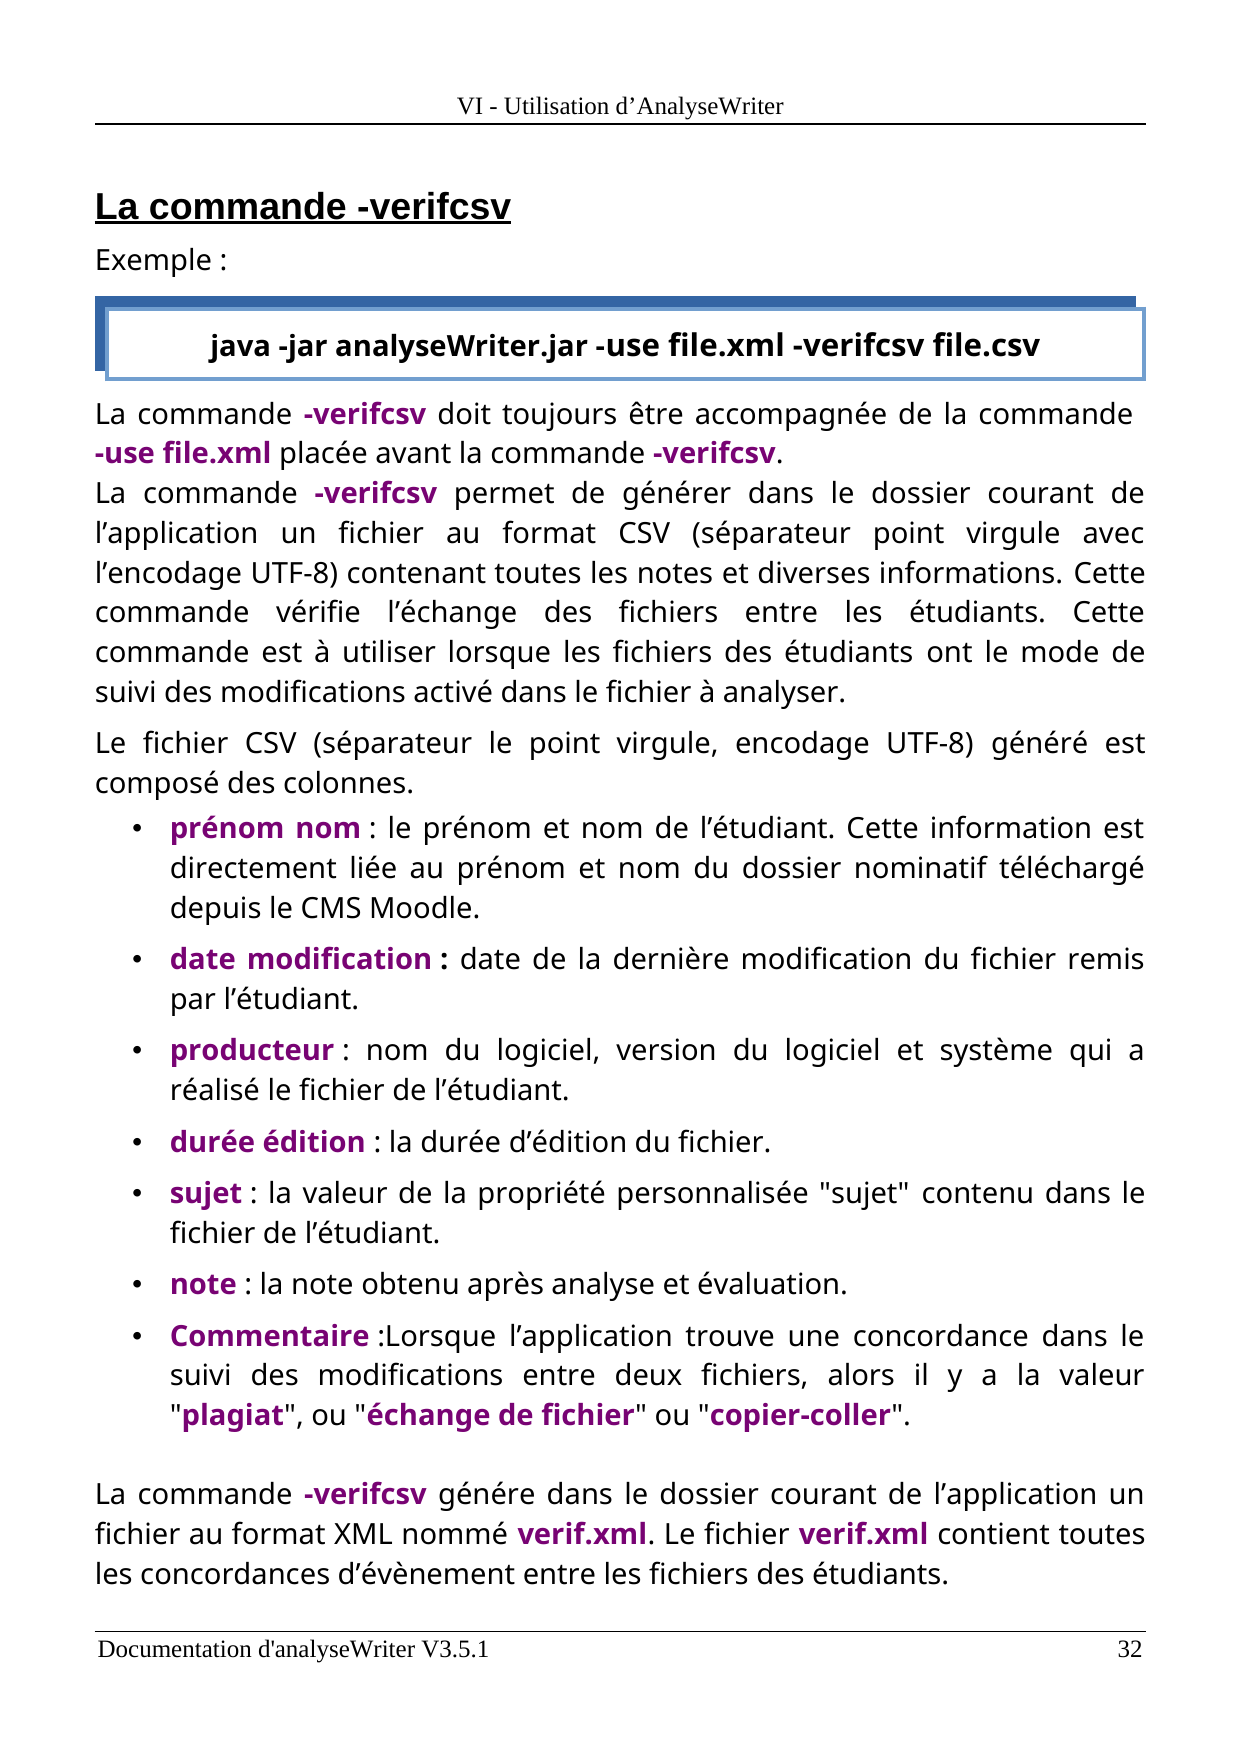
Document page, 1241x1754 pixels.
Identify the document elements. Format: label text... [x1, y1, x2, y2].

subtitle La commande -verifcsv [94, 184, 1146, 227]
list durée édition : la durée d’édition du fichier. [132, 1121, 1146, 1161]
text java -jar analyseWriter.jar -use file.xml -verifcsv file.csv [109, 311, 1142, 377]
list date modification : date de la dernière modification du fichier remis par l’étudiant. [132, 938, 1146, 1018]
text Le fichier CSV (séparateur le point virgule, encodage UTF-8) généré est composé des colonnes. [94, 722, 1146, 802]
list note : la note obtenu après analyse et évaluation. [132, 1263, 1146, 1303]
list prénom nom : le prénom et nom de l’étudiant. Cette information est directement liée au prénom et nom du dossier nominatif téléchargé depuis le CMS Moodle. [132, 808, 1146, 927]
list producteur : nom du logiciel, version du logiciel et système qui a réalisé le fichier de l’étudiant. [132, 1030, 1146, 1109]
list sujet : la valeur de la propriété personnalisée "sujet" contenu dans le fichier de l’étudiant. [132, 1172, 1146, 1252]
list Commentaire :Lorsque l’application trouve une concordance dans le suivi des modifications entre deux fichiers, alors il y a la valeur "plagiat", ou "échange de fichier" ou "copier-coller". [132, 1315, 1146, 1434]
text La commande -verifcsv doit toujours être accompagnée de la commande -use file.xml placée avant la commande -verifcsv. [94, 393, 1146, 472]
text La commande -verifcsv génére dans le dossier courant de l’application un fichier au format XML nommé verif.xml. Le fichier verif.xml contient toutes les concordances d’évènement entre les fichiers des étudiants. [94, 1474, 1146, 1593]
text Exemple : [94, 239, 1146, 279]
text La commande -verifcsv permet de générer dans le dossier courant de l’application un fichier au format CSV (séparateur point virgule avec l’encodage UTF-8) contenant toutes les notes et diverses informations. Cette commande vérifie l’échange des fichiers entre les étudiants. Cette commande est à utiliser lorsque les fichiers des étudiants ont le mode de suivi des modifications activé dans le fichier à analyser. [94, 472, 1146, 711]
